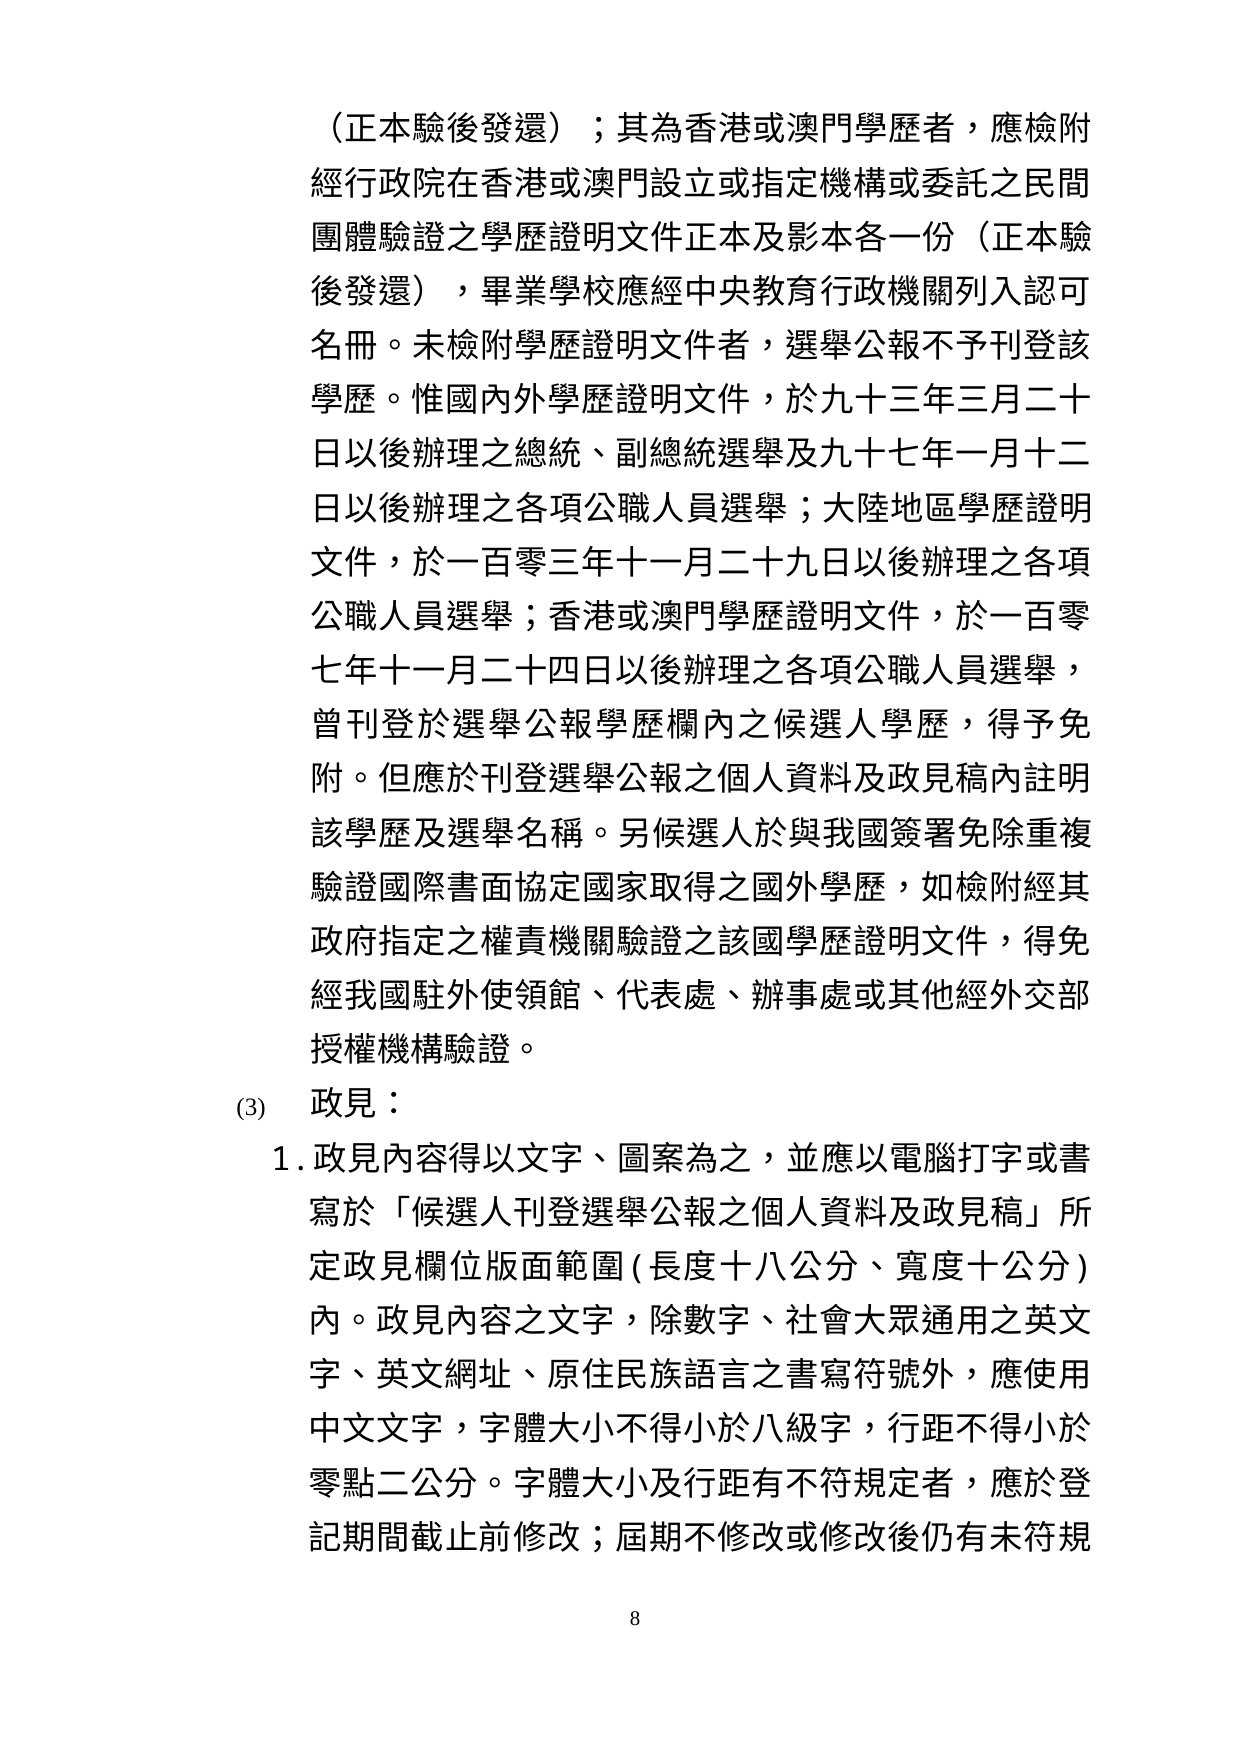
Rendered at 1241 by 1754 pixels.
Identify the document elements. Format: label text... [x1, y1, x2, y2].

list 政見： [236, 1072, 1092, 1127]
list （正本驗後發還）；其為香港或澳門學歷者，應檢附經行政院在香港或澳門設立或指定機構或委託之民間團體驗證之學歷證明文件正本及影本各一份（正本驗後發還），畢業學校應經中央教育行政機關列入認可名冊。未檢附學歷證明文件者，選舉公報不予刊登該學歷。惟國內外學歷證明文件，於九十三年三月二十日以後辦理之總統、副總統選舉及九十七年一月十二日以後辦理之各項公職人員選舉；大陸地區學歷證明文件，於一百零三年十一月二十九日以後辦理之各項公職人員選舉；香港或澳門學歷證明文件，於一百零七年十一月二十四日以後辦理之各項公職人員選舉，曾刊登於選舉公報學歷欄內之候選人學歷，得予免附。但應於刊登選舉公報之個人資料及政見稿內註明該學歷及選舉名稱。另候選人於與我國簽署免除重複驗證國際書面協定國家取得之國外學歷，如檢附經其政府指定之權責機關驗證之該國學歷證明文件，得免經我國駐外使領館、代表處、辦事處或其他經外交部授權機構驗證。 [236, 97, 1092, 1072]
list 政見內容得以文字、圖案為之，並應以電腦打字或書寫於「候選人刊登選舉公報之個人資料及政見稿」所定政見欄位版面範圍(長度十八公分、寬度十公分)內。政見內容之文字，除數字、社會大眾通用之英文字、英文網址、原住民族語言之書寫符號外，應使用中文文字，字體大小不得小於八級字，行距不得小於零點二公分。字體大小及行距有不符規定者，應於登記期間截止前修改；屆期不修改或修改後仍有未符規 [271, 1127, 1092, 1560]
